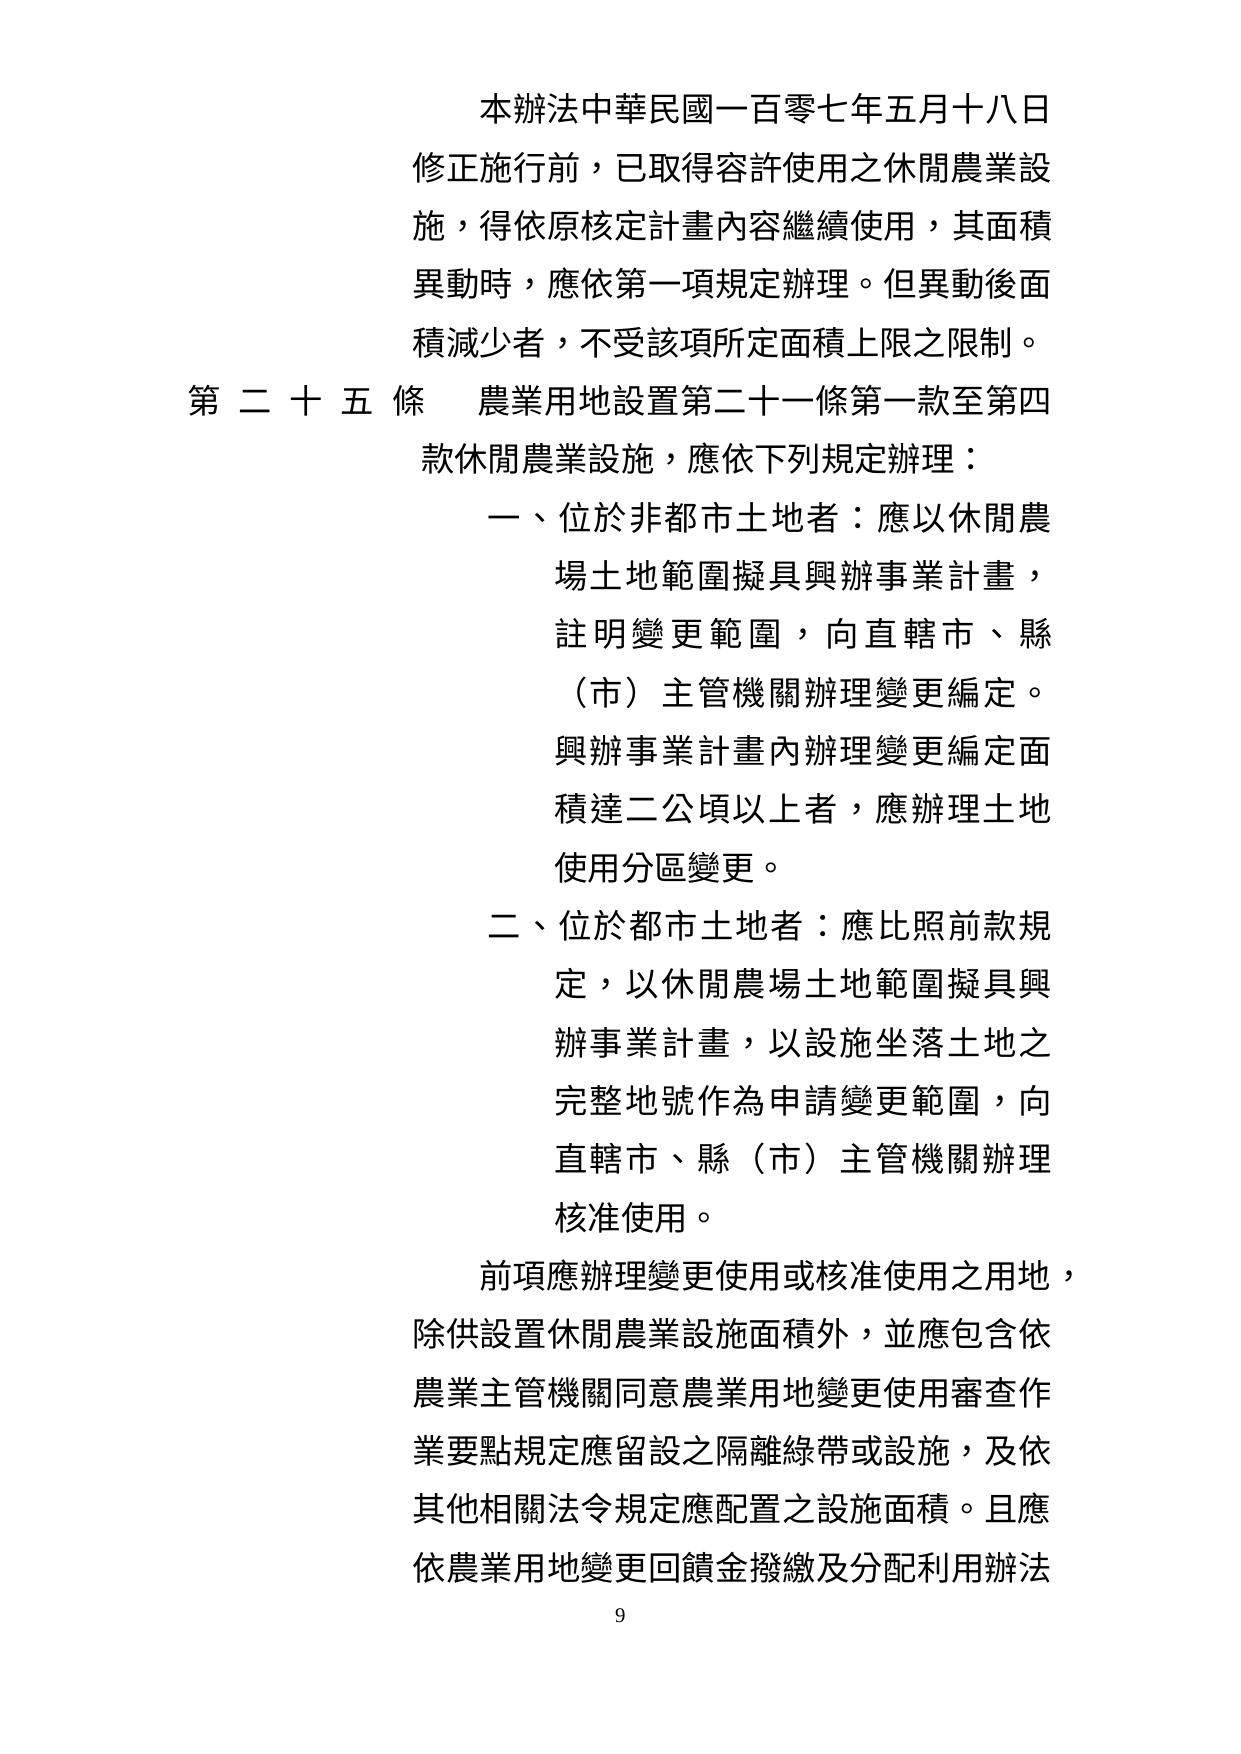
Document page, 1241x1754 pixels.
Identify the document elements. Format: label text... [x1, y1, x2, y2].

text 二、位於都市土地者：應比照前款規定，以休閒農場土地範圍擬具興辦事業計畫，以設施坐落土地之完整地號作為申請變更範圍，向直轄市、縣（市）主管機關辦理核准使用。 [487, 892, 1053, 1242]
text 一、位於非都市土地者：應以休閒農場土地範圍擬具興辦事業計畫，註明變更範圍，向直轄市、縣（市）主管機關辦理變更編定。興辦事業計畫內辦理變更編定面積達二公頃以上者，應辦理土地使用分區變更。 [487, 483, 1053, 892]
text 前項應辦理變更使用或核准使用之用地，除供設置休閒農業設施面積外，並應包含依農業主管機關同意農業用地變更使用審查作業要點規定應留設之隔離綠帶或設施，及依其他相關法令規定應配置之設施面積。且應依農業用地變更回饋金撥繳及分配利用辦法辦理。 [412, 1242, 1053, 1592]
text 第 二 十 五 條 農業用地設置第二十一條第一款至第四款休閒農業設施，應依下列規定辦理： [187, 367, 1053, 483]
text 本辦法中華民國一百零七年五月十八日修正施行前，已取得容許使用之休閒農業設施，得依原核定計畫內容繼續使用，其面積異動時，應依第一項規定辦理。但異動後面積減少者，不受該項所定面積上限之限制。 [412, 75, 1053, 367]
